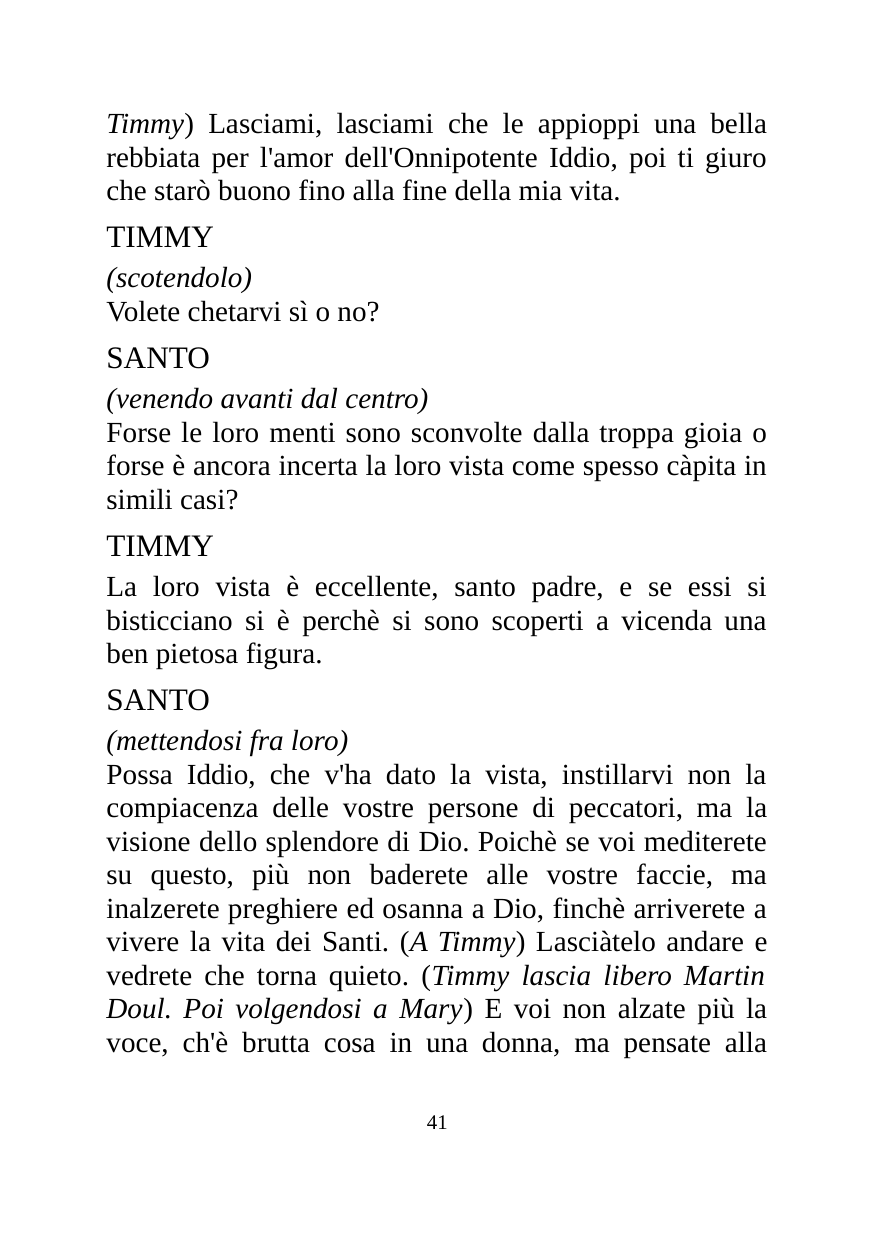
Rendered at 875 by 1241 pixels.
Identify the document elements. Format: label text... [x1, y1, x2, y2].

text (scotendolo) [106, 261, 768, 294]
text Possa Iddio, che v'ha dato la vista, instillarvi non la compiacenza delle vostre persone di peccatori, ma la visione dello splendore di Dio. Poichè se voi mediterete su questo, più non baderete alle vostre faccie, ma inalzerete preghiere ed osanna a Dio, finchè arriverete a vivere la vita dei Santi. (A Timmy) Lasciàtelo andare e vedrete che torna quieto. (Timmy lascia libero Martin Doul. Poi volgendosi a Mary) E voi non alzate più la voce, ch'è brutta cosa in una donna, ma pensate alla [106, 757, 768, 1059]
text (mettendosi fra loro) [106, 723, 768, 757]
text (venendo avanti dal centro) [106, 381, 768, 415]
text Forse le loro menti sono sconvolte dalla troppa gioia o forse è ancora incerta la loro vista come spesso càpita in simili casi? [106, 415, 768, 515]
text TIMMY [106, 219, 768, 254]
text Volete chetarvi sì o no? [106, 294, 768, 328]
text SANTO [106, 681, 768, 717]
text La loro vista è eccellente, santo padre, e se essi si bisticciano si è perchè si sono scoperti a vicenda una ben pietosa figura. [106, 569, 768, 670]
text TIMMY [106, 527, 768, 563]
text SANTO [106, 339, 768, 375]
text Timmy) Lasciami, lasciami che le appioppi una bella rebbiata per l'amor dell'Onnipotente Iddio, poi ti giuro che starò buono fino alla fine della mia vita. [106, 106, 768, 207]
